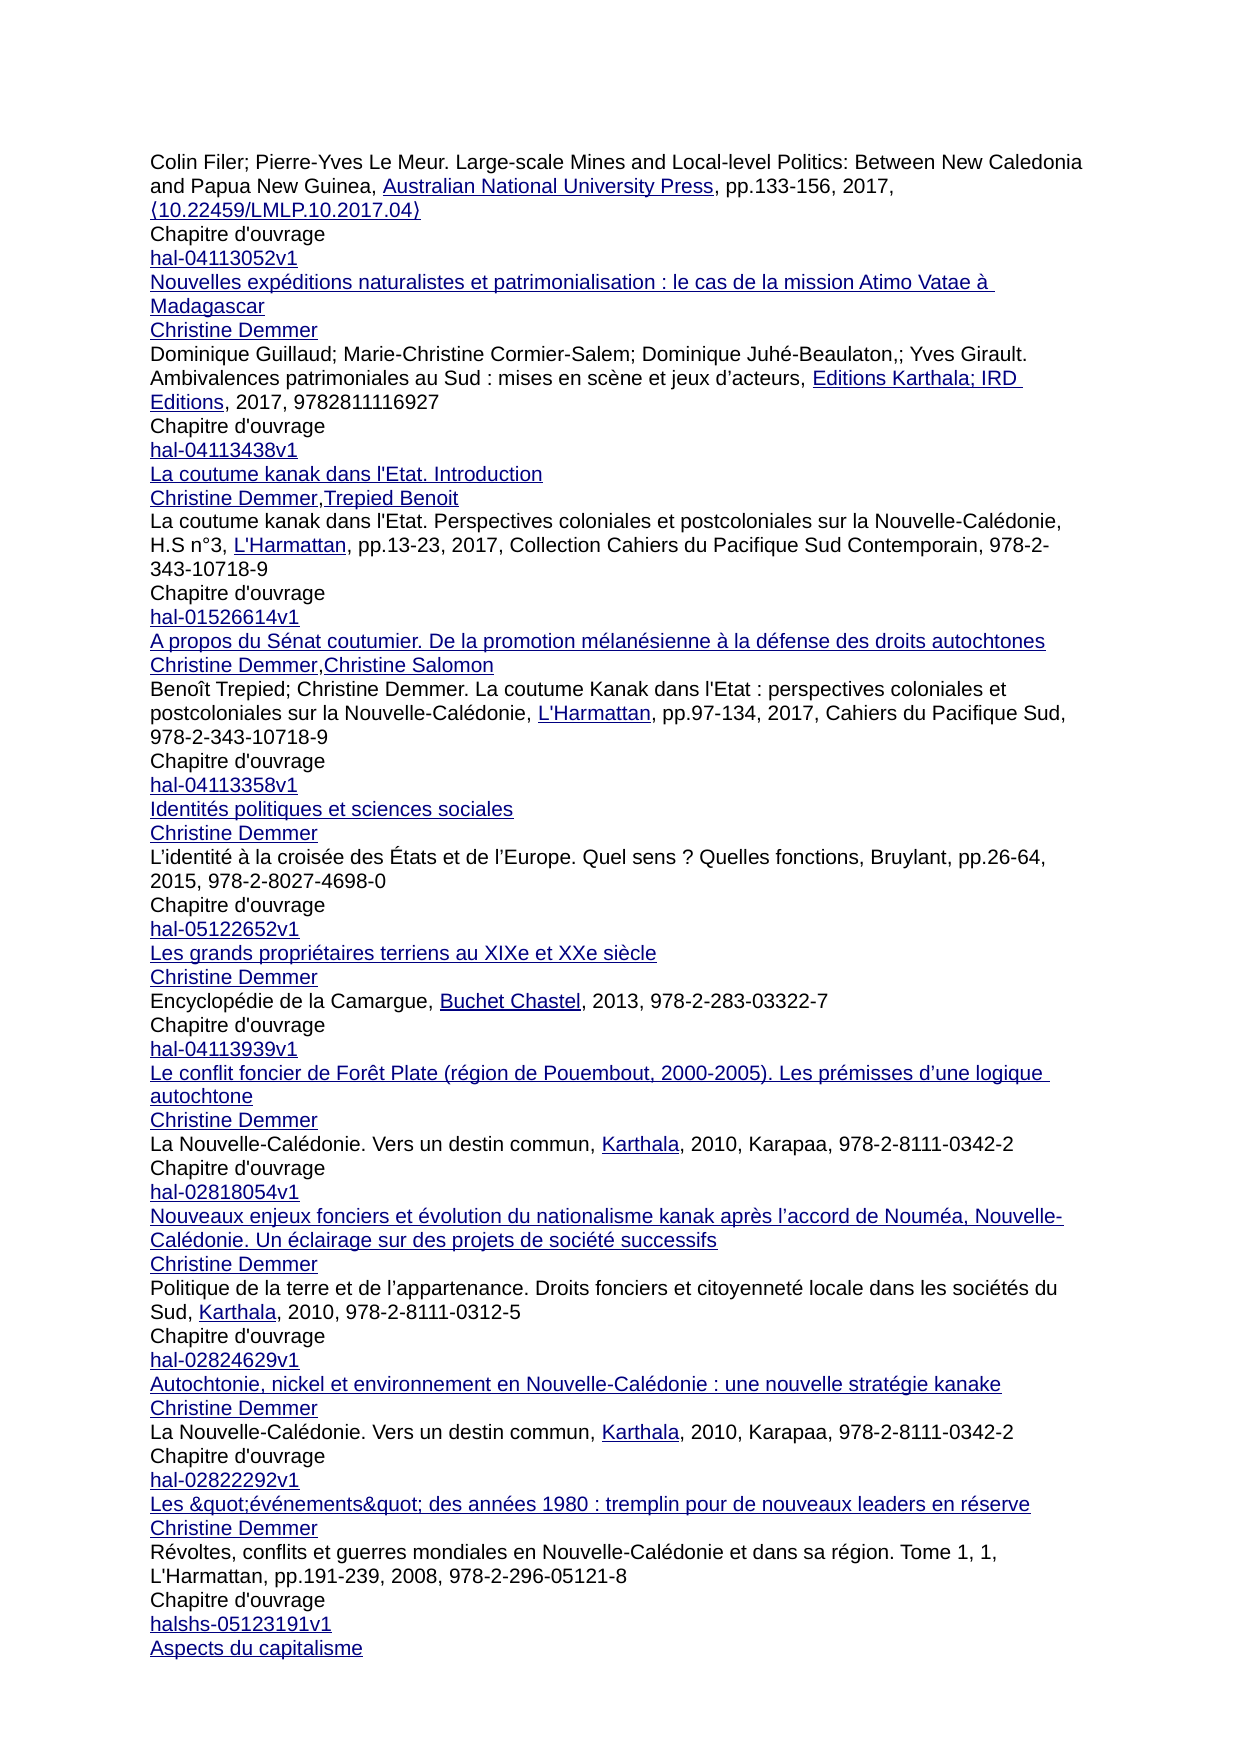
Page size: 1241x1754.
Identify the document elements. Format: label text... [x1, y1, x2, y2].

table_cell Les grands propriétaires terriens au XIXe et XXe siècle Christine Demmer Encyclopédie de la Camargue, Buchet Chastel, 2013, 978-2-283-03322-7 Chapitre d'ouvrage hal-04113939v1 [150, 941, 1090, 1060]
table_cell A propos du Sénat coutumier. De la promotion mélanésienne à la défense des droits autochtones Christine Demmer,Christine Salomon Benoît Trepied; Christine Demmer. La coutume Kanak dans l'Etat : perspectives coloniales et postcoloniales sur la Nouvelle-Calédonie, L'Harmattan, pp.97-134, 2017, Cahiers du Pacifique Sud, 978-2-343-10718-9 Chapitre d'ouvrage hal-04113358v1 [150, 629, 1090, 797]
table_cell Nouvelles expéditions naturalistes et patrimonialisation : le cas de la mission Atimo Vatae à Madagascar Christine Demmer Dominique Guillaud; Marie-Christine Cormier-Salem; Dominique Juhé-Beaulaton,; Yves Girault. Ambivalences patrimoniales au Sud : mises en scène et jeux d’acteurs, Editions Karthala; IRD Editions, 2017, 9782811116927 Chapitre d'ouvrage hal-04113438v1 [150, 270, 1090, 461]
table_cell Colin Filer; Pierre-Yves Le Meur. Large-scale Mines and Local-level Politics: Between New Caledonia and Papua New Guinea, Australian National University Press, pp.133-156, 2017, ⟨10.22459/LMLP.10.2017.04⟩ Chapitre d'ouvrage hal-04113052v1 [150, 150, 1090, 270]
table_cell Aspects du capitalisme [150, 1635, 1090, 1659]
table_cell Identités politiques et sciences sociales Christine Demmer L’identité à la croisée des États et de l’Europe. Quel sens ? Quelles fonctions, Bruylant, pp.26-64, 2015, 978-2-8027-4698-0 Chapitre d'ouvrage hal-05122652v1 [150, 797, 1090, 941]
table_cell Nouveaux enjeux fonciers et évolution du nationalisme kanak après l’accord de Nouméa, Nouvelle-Calédonie. Un éclairage sur des projets de société successifs Christine Demmer Politique de la terre et de l’appartenance. Droits fonciers et citoyenneté locale dans les sociétés du Sud, Karthala, 2010, 978-2-8111-0312-5 Chapitre d'ouvrage hal-02824629v1 [150, 1204, 1090, 1372]
table_cell La coutume kanak dans l'Etat. Introduction Christine Demmer,Trepied Benoit La coutume kanak dans l'Etat. Perspectives coloniales et postcoloniales sur la Nouvelle-Calédonie, H.S n°3, L'Harmattan, pp.13-23, 2017, Collection Cahiers du Pacifique Sud Contemporain, 978-2-343-10718-9 Chapitre d'ouvrage hal-01526614v1 [150, 461, 1090, 629]
table_cell Autochtonie, nickel et environnement en Nouvelle-Calédonie : une nouvelle stratégie kanake Christine Demmer La Nouvelle-Calédonie. Vers un destin commun, Karthala, 2010, Karapaa, 978-2-8111-0342-2 Chapitre d'ouvrage hal-02822292v1 [150, 1372, 1090, 1492]
table_cell Le conflit foncier de Forêt Plate (région de Pouembout, 2000-2005). Les prémisses d’une logique autochtone Christine Demmer La Nouvelle-Calédonie. Vers un destin commun, Karthala, 2010, Karapaa, 978-2-8111-0342-2 Chapitre d'ouvrage hal-02818054v1 [150, 1060, 1090, 1204]
table_cell Les &quot;événements&quot; des années 1980 : tremplin pour de nouveaux leaders en réserve Christine Demmer Révoltes, conflits et guerres mondiales en Nouvelle-Calédonie et dans sa région. Tome 1, 1, L'Harmattan, pp.191-239, 2008, 978-2-296-05121-8 Chapitre d'ouvrage halshs-05123191v1 [150, 1492, 1090, 1635]
